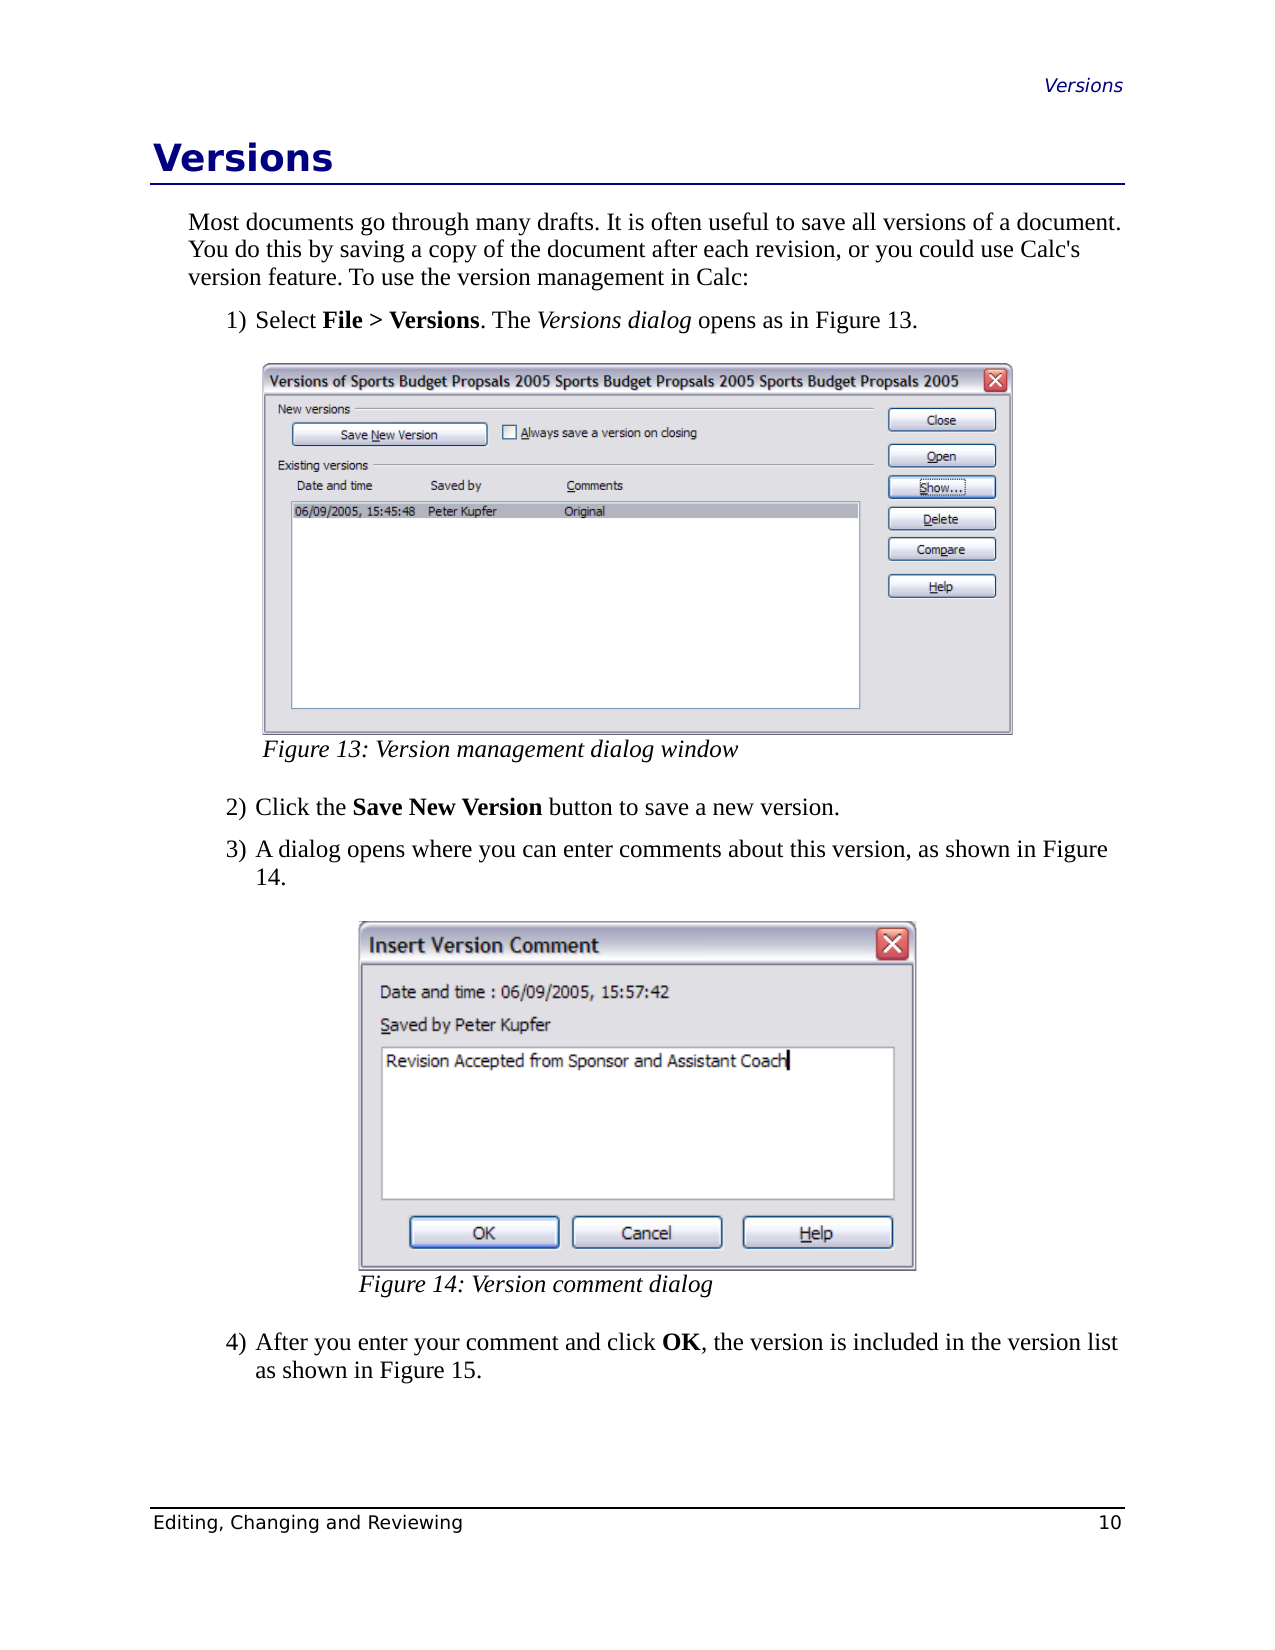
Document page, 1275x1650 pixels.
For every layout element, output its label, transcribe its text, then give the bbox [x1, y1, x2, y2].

text Most documents go through many drafts. It is often useful to save all versions of a document. You do this by saving a copy of the document after each revision, or you could use Calc's version feature. To use the version management in Calc: [188, 208, 1125, 291]
subtitle Versions [150, 134, 1125, 183]
list A dialog opens where you can enter comments about this version, as shown in Figure 14. [226, 835, 1125, 891]
list Click the Save New Version button to save a new version. [226, 793, 1125, 821]
list Select File > Versions. The Versions dialog opens as in Figure 13. [226, 306, 1125, 333]
text Figure 13: Version management dialog window [262, 735, 1012, 763]
picture [262, 363, 1013, 735]
list After you enter your comment and click OK, the version is included in the version list as shown in Figure 15. [226, 1328, 1125, 1384]
picture [358, 921, 917, 1271]
text Figure 14: Version comment dialog [358, 1271, 916, 1298]
